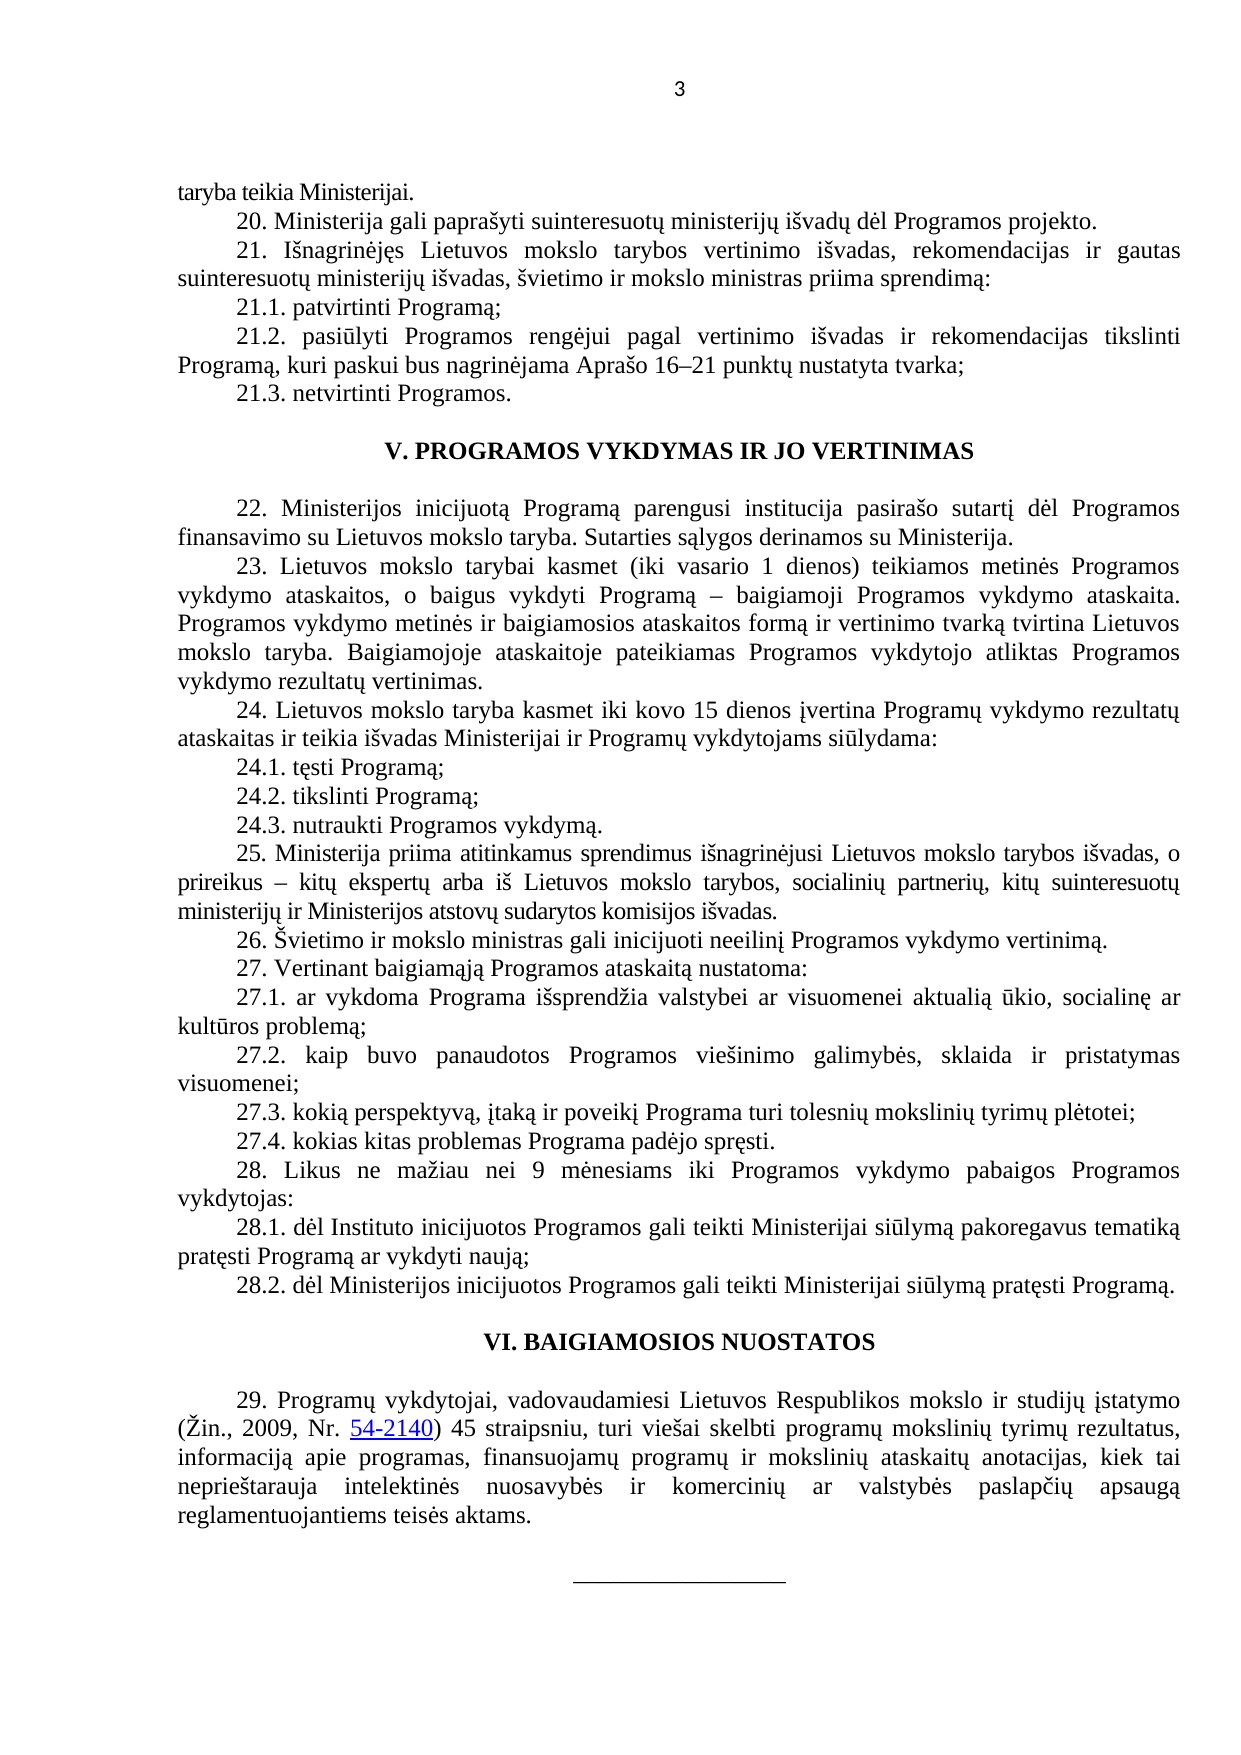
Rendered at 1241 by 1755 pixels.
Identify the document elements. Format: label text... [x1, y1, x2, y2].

text 29. Programų vykdytojai, vadovaudamiesi Lietuvos Respublikos mokslo ir studijų įstatymo (Žin., 2009, Nr. 54-2140) 45 straipsniu, turi viešai skelbti programų mokslinių tyrimų rezultatus, informaciją apie programas, finansuojamų programų ir mokslinių ataskaitų anotacijas, kiek tai neprieštarauja intelektinės nuosavybės ir komercinių ar valstybės paslapčių apsaugą reglamentuojantiems teisės aktams. [177, 1385, 1181, 1528]
text VI. BAIGIAMOSIOS NUOSTATOS [177, 1327, 1181, 1356]
text taryba teikia Ministerijai. [177, 177, 1181, 206]
text 21. Išnagrinėjęs Lietuvos mokslo tarybos vertinimo išvadas, rekomendacijas ir gautas suinteresuotų ministerijų išvadas, švietimo ir mokslo ministras priima sprendimą: [177, 235, 1181, 292]
text 27.4. kokias kitas problemas Programa padėjo spręsti. [177, 1126, 1181, 1155]
text 24. Lietuvos mokslo taryba kasmet iki kovo 15 dienos įvertina Programų vykdymo rezultatų ataskaitas ir teikia išvadas Ministerijai ir Programų vykdytojams siūlydama: [177, 695, 1181, 752]
text 21.1. patvirtinti Programą; [177, 292, 1181, 321]
text 27.3. kokią perspektyvą, įtaką ir poveikį Programa turi tolesnių mokslinių tyrimų plėtotei; [177, 1097, 1181, 1126]
text 21.3. netvirtinti Programos. [177, 378, 1181, 407]
text 24.1. tęsti Programą; [177, 752, 1181, 781]
text 28.2. dėl Ministerijos inicijuotos Programos gali teikti Ministerijai siūlymą pratęsti Programą. [177, 1270, 1181, 1298]
text 27. Vertinant baigiamąją Programos ataskaitą nustatoma: [177, 953, 1181, 982]
text 27.1. ar vykdoma Programa išsprendžia valstybei ar visuomenei aktualią ūkio, socialinę ar kultūros problemą; [177, 982, 1181, 1040]
text 21.2. pasiūlyti Programos rengėjui pagal vertinimo išvadas ir rekomendacijas tikslinti Programą, kuri paskui bus nagrinėjama Aprašo 16–21 punktų nustatyta tvarka; [177, 321, 1181, 378]
text 23. Lietuvos mokslo tarybai kasmet (iki vasario 1 dienos) teikiamos metinės Programos vykdymo ataskaitos, o baigus vykdyti Programą – baigiamoji Programos vykdymo ataskaita. Programos vykdymo metinės ir baigiamosios ataskaitos formą ir vertinimo tvarką tvirtina Lietuvos mokslo taryba. Baigiamojoje ataskaitoje pateikiamas Programos vykdytojo atliktas Programos vykdymo rezultatų vertinimas. [177, 551, 1181, 695]
text 22. Ministerijos inicijuotą Programą parengusi institucija pasirašo sutartį dėl Programos finansavimo su Lietuvos mokslo taryba. Sutarties sąlygos derinamos su Ministerija. [177, 493, 1181, 551]
text 28.1. dėl Instituto inicijuotos Programos gali teikti Ministerijai siūlymą pakoregavus tematiką pratęsti Programą ar vykdyti naują; [177, 1212, 1181, 1270]
text 25. Ministerija priima atitinkamus sprendimus išnagrinėjusi Lietuvos mokslo tarybos išvadas, o prireikus – kitų ekspertų arba iš Lietuvos mokslo tarybos, socialinių partnerių, kitų suinteresuotų ministerijų ir Ministerijos atstovų sudarytos komisijos išvadas. [177, 838, 1181, 925]
text 20. Ministerija gali paprašyti suinteresuotų ministerijų išvadų dėl Programos projekto. [177, 206, 1181, 235]
text 24.2. tikslinti Programą; [177, 781, 1181, 810]
text 24.3. nutraukti Programos vykdymą. [177, 810, 1181, 838]
text 26. Švietimo ir mokslo ministras gali inicijuoti neeilinį Programos vykdymo vertinimą. [177, 925, 1181, 953]
text V. PROGRAMOS VYKDYMAS IR JO VERTINIMAS [177, 436, 1181, 465]
text 27.2. kaip buvo panaudotos Programos viešinimo galimybės, sklaida ir pristatymas visuomenei; [177, 1040, 1181, 1097]
text _________________ [177, 1557, 1181, 1586]
text 28. Likus ne mažiau nei 9 mėnesiams iki Programos vykdymo pabaigos Programos vykdytojas: [177, 1155, 1181, 1212]
